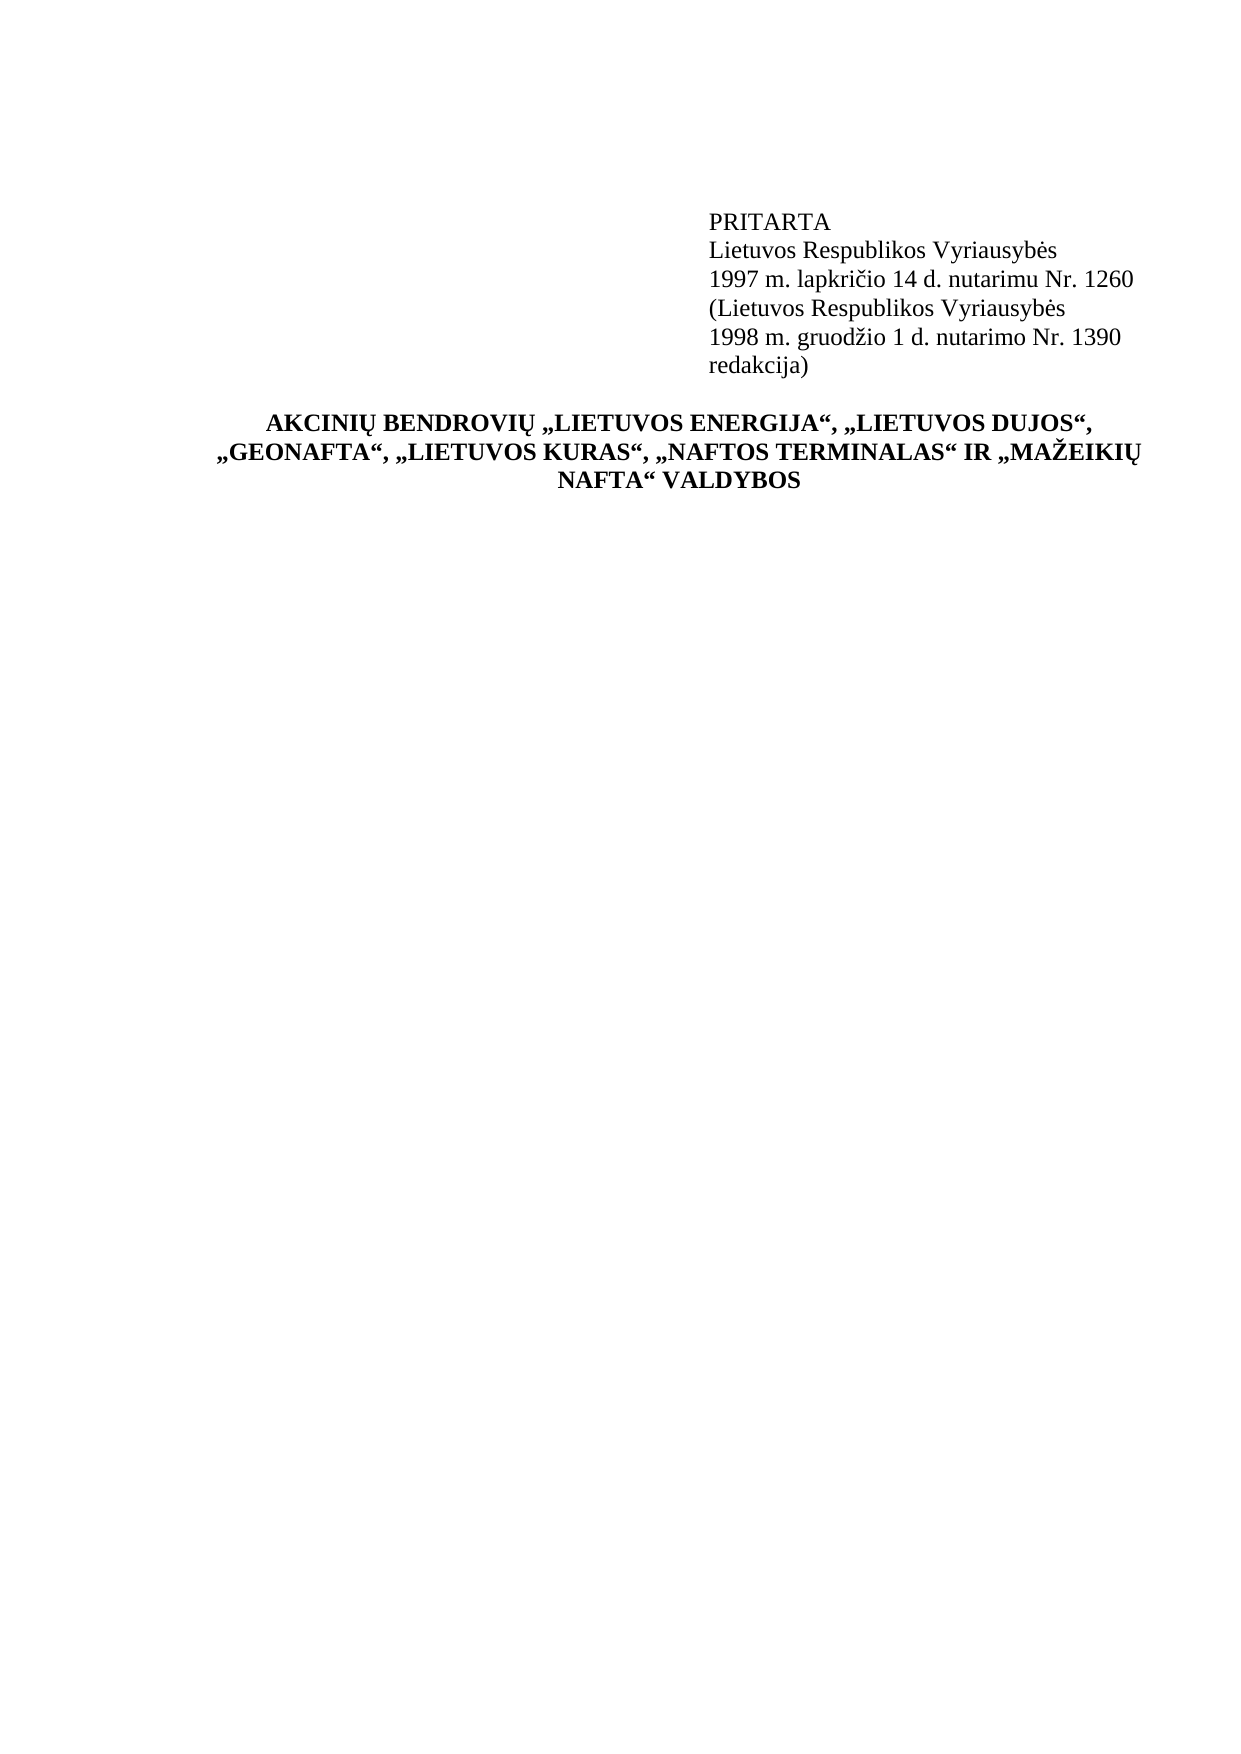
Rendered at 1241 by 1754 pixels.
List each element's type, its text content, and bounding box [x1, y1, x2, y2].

text 1998 m. gruodžio 1 d. nutarimo Nr. 1390 [177, 322, 1181, 350]
text redakcija) [177, 350, 1181, 379]
text 1997 m. lapkričio 14 d. nutarimu Nr. 1260 [177, 264, 1181, 293]
text AKCINIŲ BENDROVIŲ „LIETUVOS ENERGIJA“, „LIETUVOS DUJOS“, „GEONAFTA“, „LIETUVOS KURAS“, „NAFTOS TERMINALAS“ IR „MAŽEIKIŲ NAFTA“ VALDYBOS [177, 408, 1181, 494]
text Lietuvos Respublikos Vyriausybės [177, 235, 1181, 264]
text (Lietuvos Respublikos Vyriausybės [177, 293, 1181, 322]
text pritarta [177, 207, 1181, 235]
